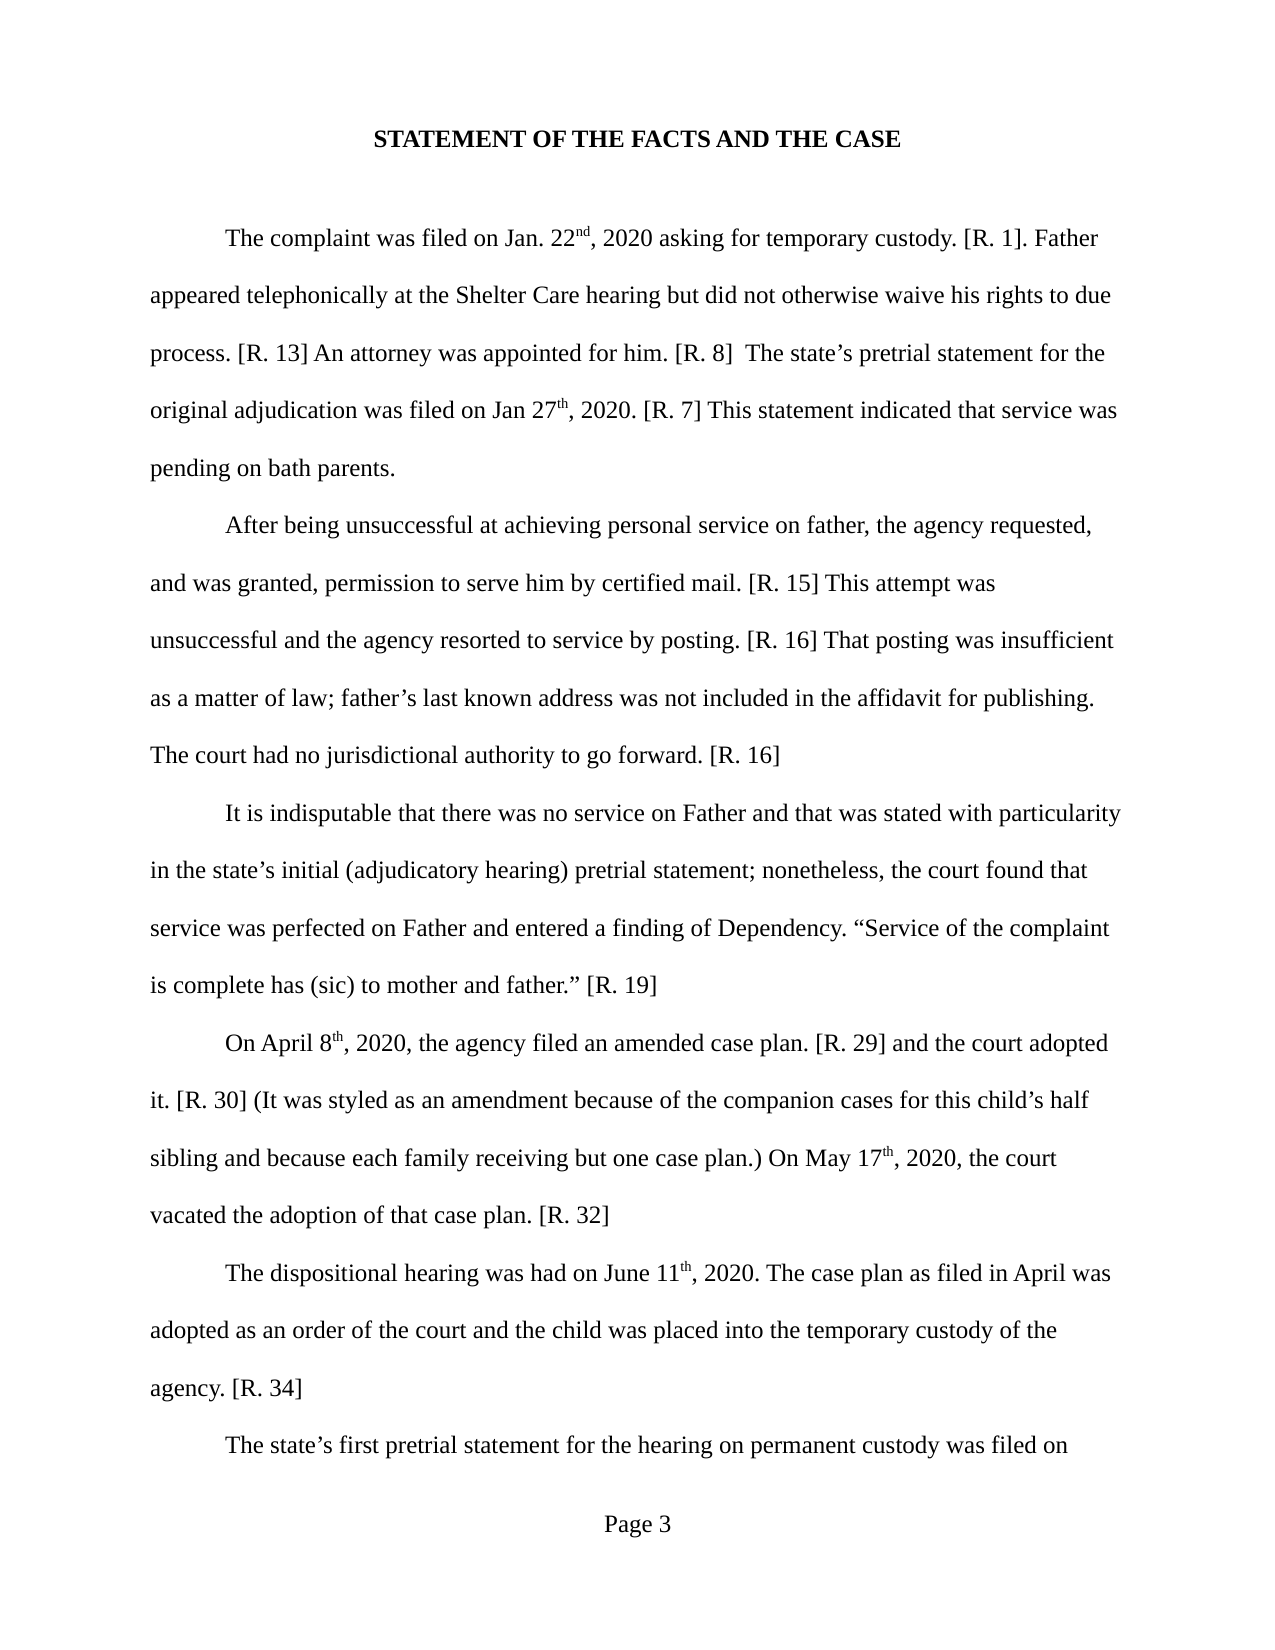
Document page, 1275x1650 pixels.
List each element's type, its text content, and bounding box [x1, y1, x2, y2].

subtitle STATEMENT OF THE FACTS AND THE CASE [150, 124, 1125, 153]
text The state’s first pretrial statement for the hearing on permanent custody was filed on [150, 1430, 1125, 1459]
text The complaint was filed on Jan. 22nd, 2020 asking for temporary custody. [R. 1]. Father appeared telephonically at the Shelter Care hearing but did not otherwise waive his rights to due process. [R. 13] An attorney was appointed for him. [R. 8] The state’s pretrial statement for the original adjudication was filed on Jan 27th, 2020. [R. 7] This statement indicated that service was pending on bath parents. [150, 223, 1125, 481]
text On April 8th, 2020, the agency filed an amended case plan. [R. 29] and the court adopted it. [R. 30] (It was styled as an amendment because of the companion cases for this child’s half sibling and because each family receiving but one case plan.) On May 17th, 2020, the court vacated the adoption of that case plan. [R. 32] [150, 1028, 1125, 1229]
text After being unsuccessful at achieving personal service on father, the agency requested, and was granted, permission to serve him by certified mail. [R. 15] This attempt was unsuccessful and the agency resorted to service by posting. [R. 16] That posting was insufficient as a matter of law; father’s last known address was not included in the affidavit for publishing. The court had no jurisdictional authority to go forward. [R. 16] [150, 510, 1125, 769]
text It is indisputable that there was no service on Father and that was stated with particularity in the state’s initial (adjudicatory hearing) pretrial statement; nonetheless, the court found that service was perfected on Father and entered a finding of Dependency. “Service of the complaint is complete has (sic) to mother and father.” [R. 19] [150, 798, 1125, 999]
text The dispositional hearing was had on June 11th, 2020. The case plan as filed in April was adopted as an order of the court and the child was placed into the temporary custody of the agency. [R. 34] [150, 1258, 1125, 1401]
